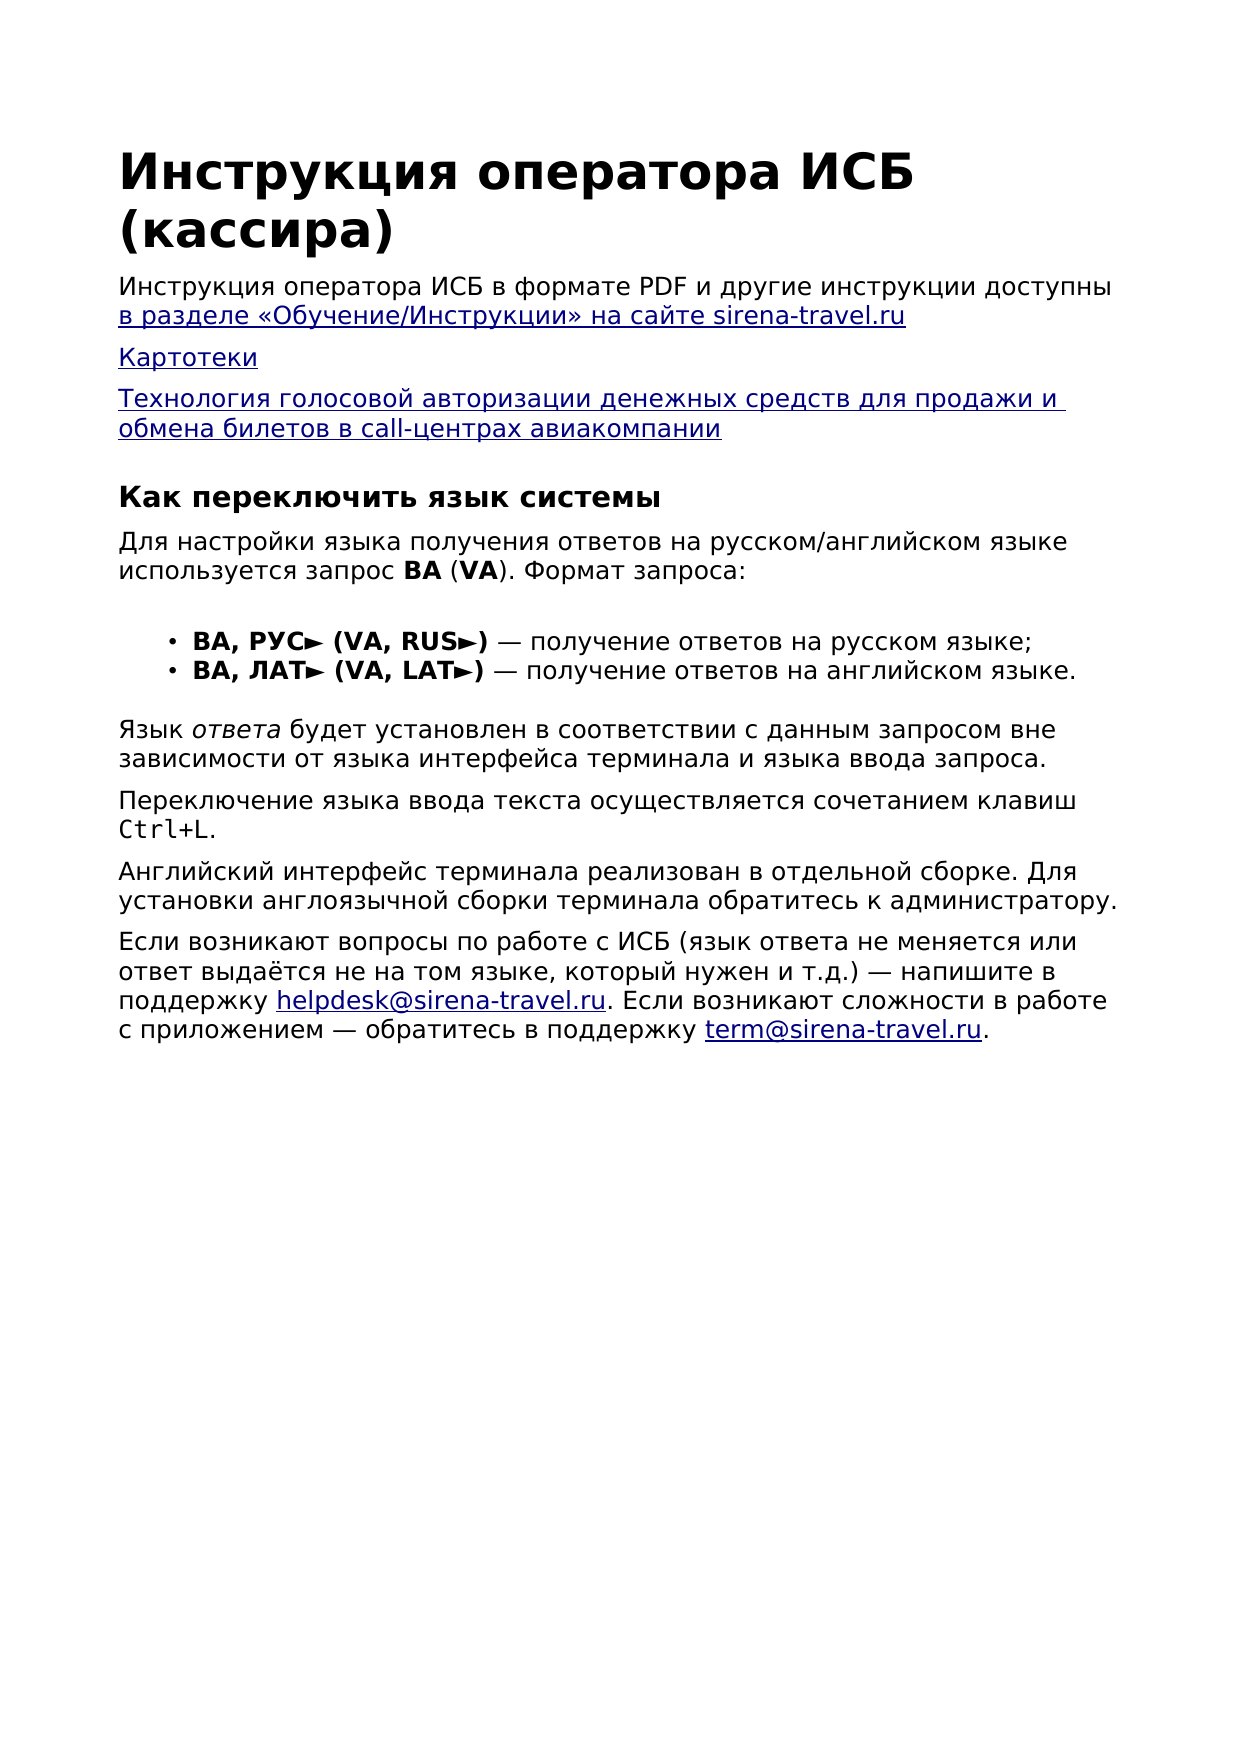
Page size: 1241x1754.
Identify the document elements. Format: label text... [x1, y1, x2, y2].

text Язык ответа будет установлен в соответствии с данным запросом вне зависимости от языка интерфейса терминала и языка ввода запроса. [118, 715, 1122, 773]
text Переключение языка ввода текста осуществляется сочетанием клавиш Ctrl+L. [118, 786, 1122, 844]
subtitle Инструкция оператора ИСБ (кассира) [118, 143, 1122, 259]
text Картотеки [118, 343, 1122, 372]
subtitle Как переключить язык системы [118, 480, 1122, 514]
list ВА, РУС► (VA, RUS►) — получение ответов на русском языке; [177, 627, 1122, 656]
list ВА, ЛАТ► (VA, LAT►) — получение ответов на английском языке. [177, 656, 1122, 686]
text Технология голосовой авторизации денежных средств для продажи и обмена билетов в call-центрах авиакомпании [118, 384, 1122, 443]
text Для настройки языка получения ответов на русском/английском языке используется запрос ВА (VA). Формат запроса: [118, 527, 1122, 585]
text Английский интерфейс терминала реализован в отдельной сборке. Для установки англоязычной сборки терминала обратитесь к администратору. [118, 857, 1122, 915]
text Если возникают вопросы по работе с ИСБ (язык ответа не меняется или ответ выдаётся не на том языке, который нужен и т.д.) — напишите в поддержку helpdesk@sirena-travel.ru. Если возникают сложности в работе с приложением — обратитесь в поддержку term@sirena-travel.ru. [118, 927, 1122, 1044]
text Инструкция оператора ИСБ в формате PDF и другие инструкции доступны в разделе «Обучение/Инструкции» на сайте sirena-travel.ru [118, 272, 1122, 330]
